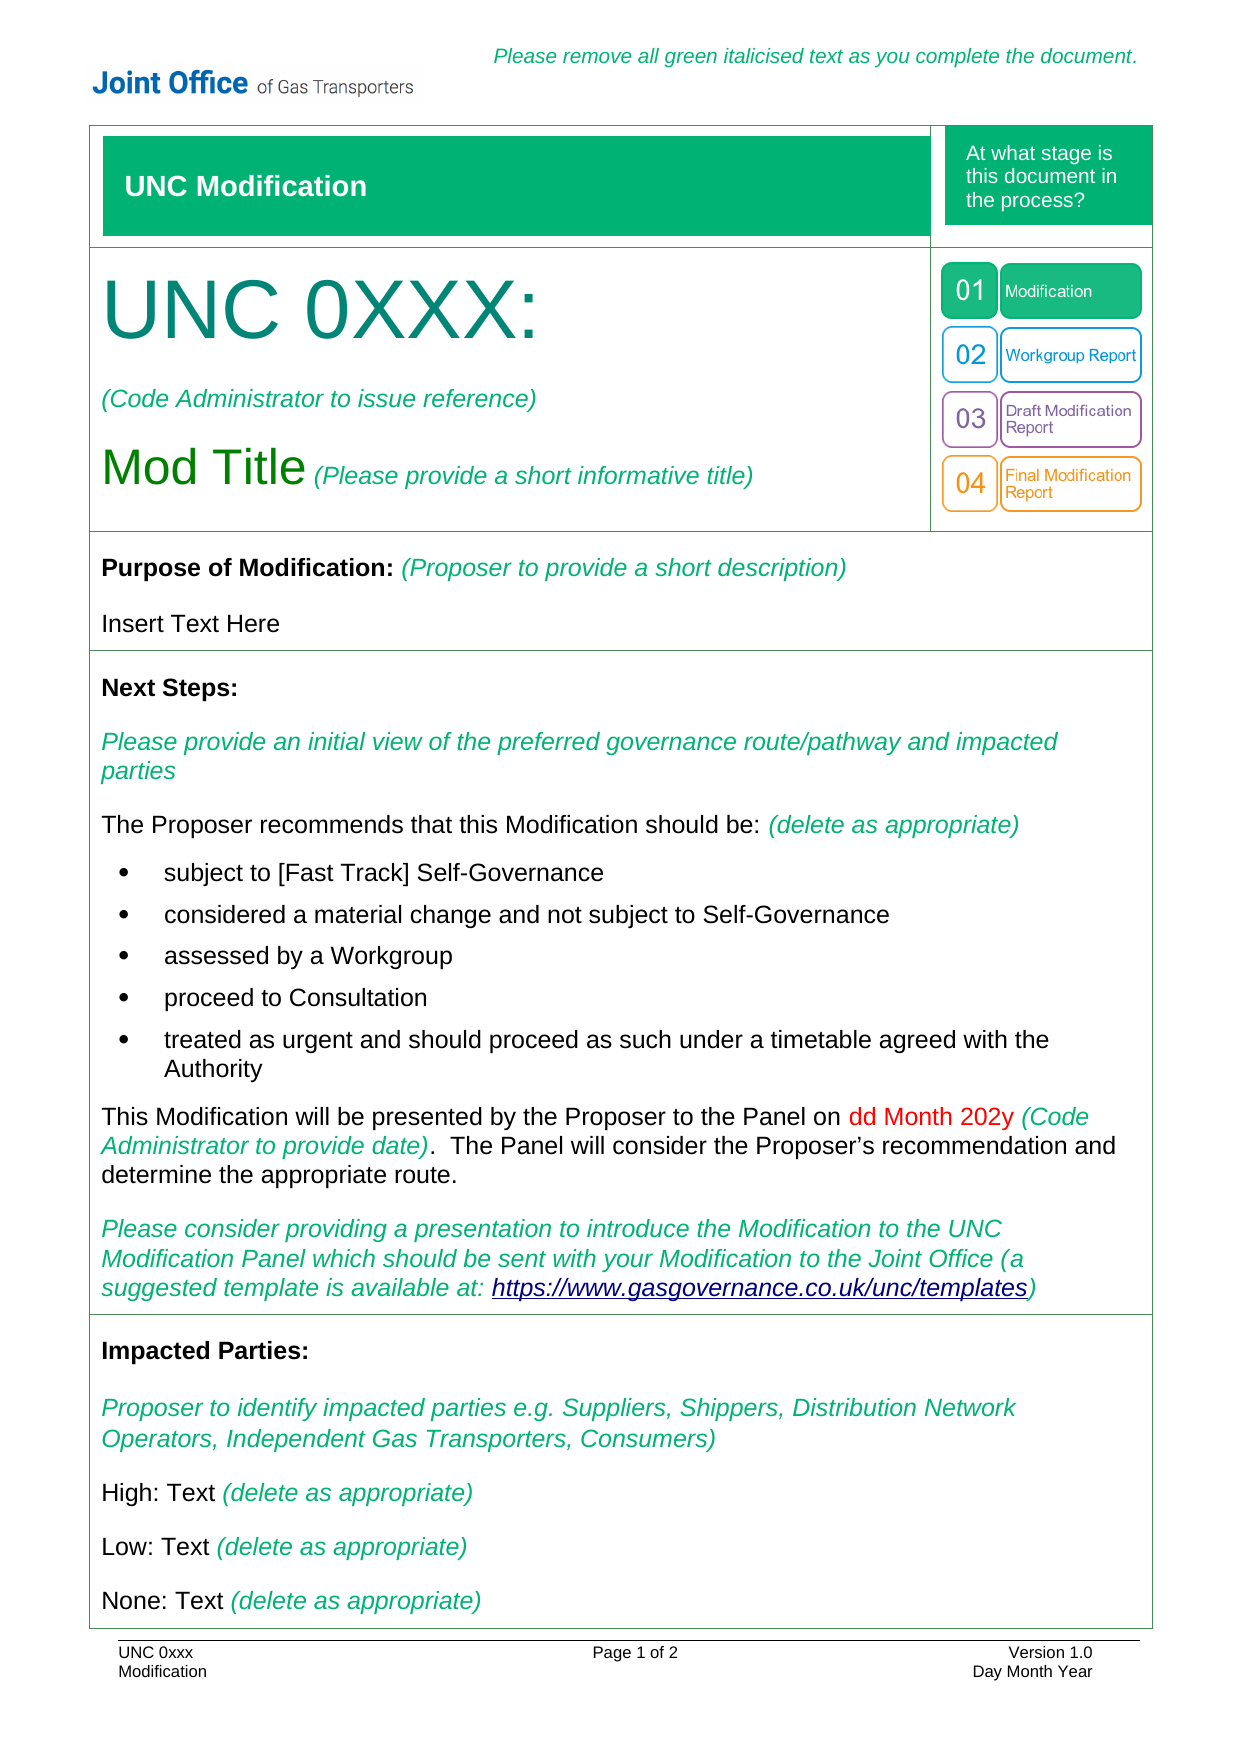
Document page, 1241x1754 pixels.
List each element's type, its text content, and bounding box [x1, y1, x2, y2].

table_cell [931, 248, 1152, 531]
table_cell Purpose of Modification: (Proposer to provide a short description) Insert Text Here [90, 532, 1152, 650]
table_cell Next Steps: Please provide an initial view of the preferred governance route/pathway and impacted parties The Proposer recommends that this Modification should be: (delete as appropriate) subject to [Fast Track] Self-Governance considered a material change and not subject to Self-Governance assessed by a Workgroup proceed to Consultation treated as urgent and should proceed as such under a timetable agreed with the Authority This Modification will be presented by the Proposer to the Panel on dd Month 202y (Code Administrator to provide date). The Panel will consider the Proposer’s recommendation and determine the appropriate route. Please consider providing a presentation to introduce the Modification to the UNC Modification Panel which should be sent with your Modification to the Joint Office (a suggested template is available at: https://www.gasgovernance.co.uk/unc/templates) [90, 651, 1152, 1314]
table_cell Impacted Parties: Proposer to identify impacted parties e.g. Suppliers, Shippers, Distribution Network Operators, Independent Gas Transporters, Consumers) High: Text (delete as appropriate) Low: Text (delete as appropriate) None: Text (delete as appropriate) [90, 1315, 1152, 1627]
table_header At what stage is this document in the process? [931, 126, 1152, 247]
table_header UNC Modification [90, 126, 930, 247]
table_cell UNC 0XXX: (Code Administrator to issue reference) Mod Title (Please provide a short informative title) [90, 248, 930, 531]
